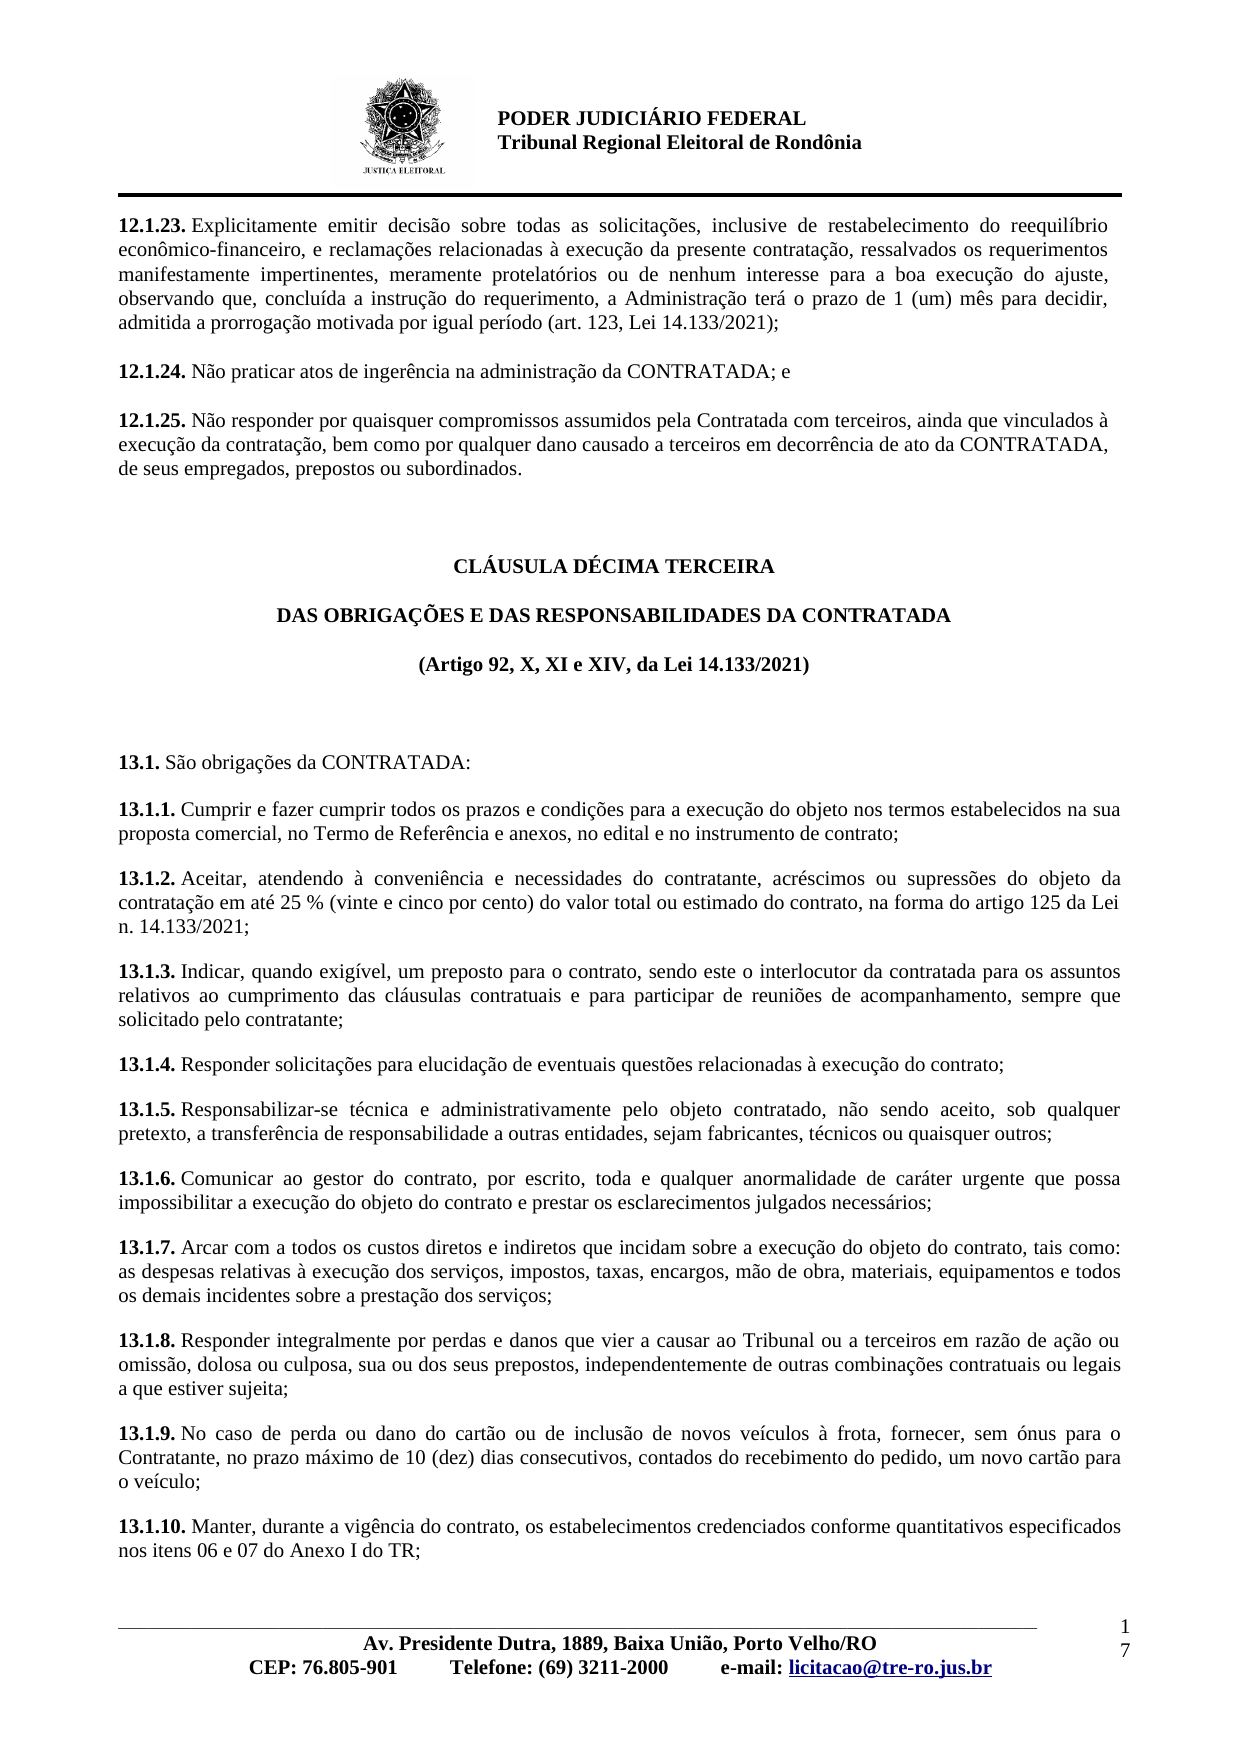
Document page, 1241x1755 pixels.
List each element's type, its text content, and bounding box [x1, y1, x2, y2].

text DAS OBRIGAÇÕES E DAS RESPONSABILIDADES DA CONTRATADA [118, 603, 1110, 627]
text 12.1.23. Explicitamente emitir decisão sobre todas as solicitações, inclusive de restabelecimento do reequilíbrio econômico-financeiro, e reclamações relacionadas à execução da presente contratação, ressalvados os requerimentos manifestamente impertinentes, meramente protelatórios ou de nenhum interesse para a boa execução do ajuste, observando que, concluída a instrução do requerimento, a Administração terá o prazo de 1 (um) mês para decidir, admitida a prorrogação motivada por igual período (art. 123, Lei 14.133/2021); [118, 213, 1110, 334]
text 13.1.9. No caso de perda ou dano do cartão ou de inclusão de novos veículos à frota, fornecer, sem ónus para o Contratante, no prazo máximo de 10 (dez) dias consecutivos, contados do recebimento do pedido, um novo cartão para o veículo; [118, 1421, 1122, 1493]
text 13.1.5. Responsabilizar-se técnica e administrativamente pelo objeto contratado, não sendo aceito, sob qualquer pretexto, a transferência de responsabilidade a outras entidades, sejam fabricantes, técnicos ou quaisquer outros; [118, 1097, 1122, 1145]
text 13.1.8. Responder integralmente por perdas e danos que vier a causar ao Tribunal ou a terceiros em razão de ação ou omissão, dolosa ou culposa, sua ou dos seus prepostos, independentemente de outras combinações contratuais ou legais a que estiver sujeita; [118, 1328, 1122, 1400]
text 12.1.24. Não praticar atos de ingerência na administração da CONTRATADA; e [118, 359, 1110, 383]
text 13.1.4. Responder solicitações para elucidação de eventuais questões relacionadas à execução do contrato; [118, 1052, 1122, 1076]
text 13.1.2. Aceitar, atendendo à conveniência e necessidades do contratante, acréscimos ou supressões do objeto da contratação em até 25 % (vinte e cinco por cento) do valor total ou estimado do contrato, na forma do artigo 125 da Lei n. 14.133/2021; [118, 866, 1122, 938]
text CLÁUSULA DÉCIMA TERCEIRA [118, 554, 1110, 578]
text 13.1.1. Cumprir e fazer cumprir todos os prazos e condições para a execução do objeto nos termos estabelecidos na sua proposta comercial, no Termo de Referência e anexos, no edital e no instrumento de contrato; [118, 797, 1122, 845]
text 13.1.7. Arcar com a todos os custos diretos e indiretos que incidam sobre a execução do objeto do contrato, tais como: as despesas relativas à execução dos serviços, impostos, taxas, encargos, mão de obra, materiais, equipamentos e todos os demais incidentes sobre a prestação dos serviços; [118, 1235, 1122, 1307]
text 13.1.3. Indicar, quando exigível, um preposto para o contrato, sendo este o interlocutor da contratada para os assuntos relativos ao cumprimento das cláusulas contratuais e para participar de reuniões de acompanhamento, sempre que solicitado pelo contratante; [118, 959, 1122, 1031]
text 13.1. São obrigações da CONTRATADA: [118, 750, 1110, 774]
text (Artigo 92, X, XI e XIV, da Lei 14.133/2021) [118, 652, 1110, 676]
text 13.1.10. Manter, durante a vigência do contrato, os estabelecimentos credenciados conforme quantitativos especificados nos itens 06 e 07 do Anexo I do TR; [118, 1514, 1122, 1562]
text 12.1.25. Não responder por quaisquer compromissos assumidos pela Contratada com terceiros, ainda que vinculados à execução da contratação, bem como por qualquer dano causado a terceiros em decorrência de ato da CONTRATADA, de seus empregados, prepostos ou subordinados. [118, 408, 1110, 480]
text 13.1.6. Comunicar ao gestor do contrato, por escrito, toda e qualquer anormalidade de caráter urgente que possa impossibilitar a execução do objeto do contrato e prestar os esclarecimentos julgados necessários; [118, 1166, 1122, 1214]
